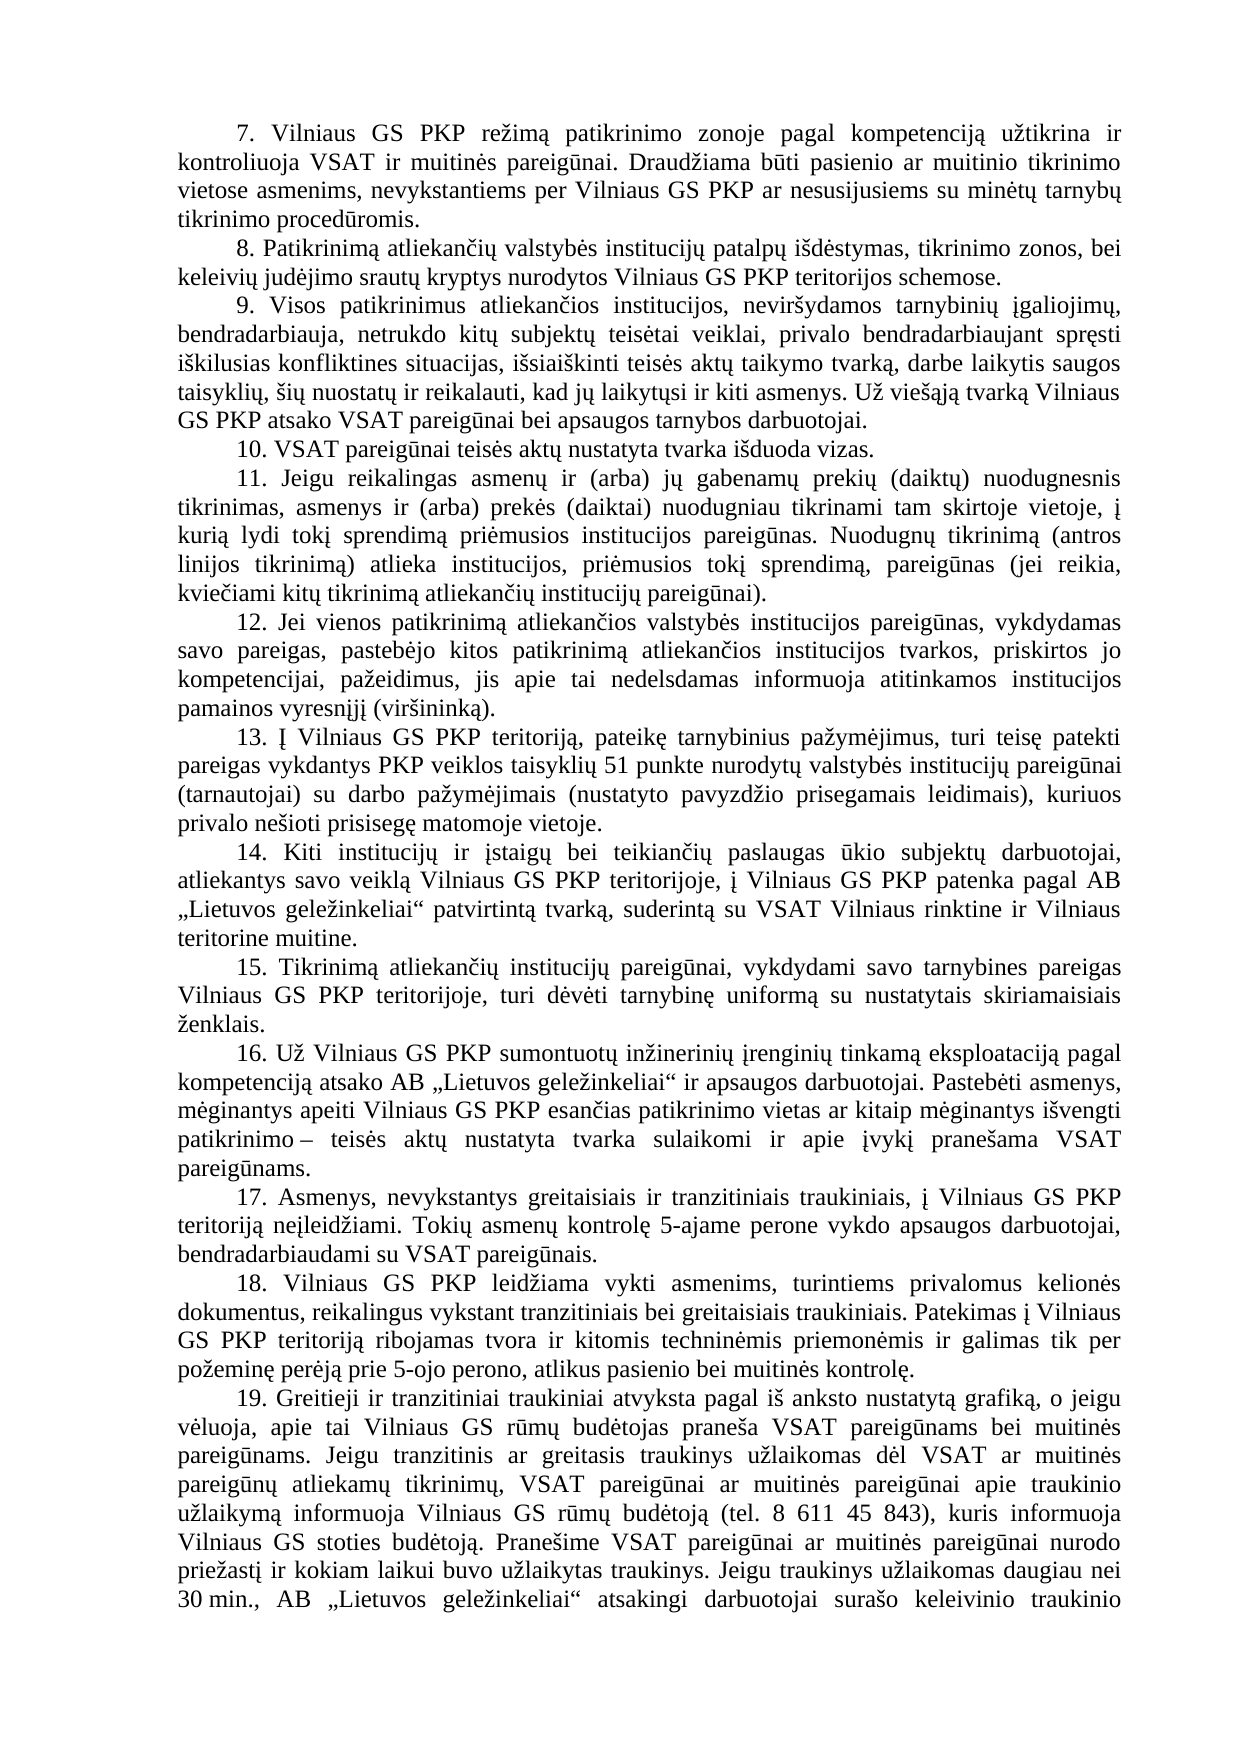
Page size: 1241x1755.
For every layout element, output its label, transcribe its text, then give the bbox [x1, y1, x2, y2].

text 16. Už Vilniaus GS PKP sumontuotų inžinerinių įrenginių tinkamą eksploataciją pagal kompetenciją atsako AB „Lietuvos geležinkeliai“ ir apsaugos darbuotojai. Pastebėti asmenys, mėginantys apeiti Vilniaus GS PKP esančias patikrinimo vietas ar kitaip mėginantys išvengti patikrinimo – teisės aktų nustatyta tvarka sulaikomi ir apie įvykį pranešama VSAT pareigūnams. [177, 1038, 1122, 1182]
text 11. Jeigu reikalingas asmenų ir (arba) jų gabenamų prekių (daiktų) nuodugnesnis tikrinimas, asmenys ir (arba) prekės (daiktai) nuodugniau tikrinami tam skirtoje vietoje, į kurią lydi tokį sprendimą priėmusios institucijos pareigūnas. Nuodugnų tikrinimą (antros linijos tikrinimą) atlieka institucijos, priėmusios tokį sprendimą, pareigūnas (jei reikia, kviečiami kitų tikrinimą atliekančių institucijų pareigūnai). [177, 463, 1122, 607]
text 14. Kiti institucijų ir įstaigų bei teikiančių paslaugas ūkio subjektų darbuotojai, atliekantys savo veiklą Vilniaus GS PKP teritorijoje, į Vilniaus GS PKP patenka pagal AB „Lietuvos geležinkeliai“ patvirtintą tvarką, suderintą su VSAT Vilniaus rinktine ir Vilniaus teritorine muitine. [177, 837, 1122, 952]
text 19. Greitieji ir tranzitiniai traukiniai atvyksta pagal iš anksto nustatytą grafiką, o jeigu vėluoja, apie tai Vilniaus GS rūmų budėtojas praneša VSAT pareigūnams bei muitinės pareigūnams. Jeigu tranzitinis ar greitasis traukinys užlaikomas dėl VSAT ar muitinės pareigūnų atliekamų tikrinimų, VSAT pareigūnai ar muitinės pareigūnai apie traukinio užlaikymą informuoja Vilniaus GS rūmų budėtoją (tel. 8 611 45 843), kuris informuoja Vilniaus GS stoties budėtoją. Pranešime VSAT pareigūnai ar muitinės pareigūnai nurodo priežastį ir kokiam laikui buvo užlaikytas traukinys. Jeigu traukinys užlaikomas daugiau nei 30 min., AB „Lietuvos geležinkeliai“ atsakingi darbuotojai surašo keleivinio traukinio [177, 1383, 1122, 1613]
text 8. Patikrinimą atliekančių valstybės institucijų patalpų išdėstymas, tikrinimo zonos, bei keleivių judėjimo srautų kryptys nurodytos Vilniaus GS PKP teritorijos schemose. [177, 233, 1122, 291]
text 15. Tikrinimą atliekančių institucijų pareigūnai, vykdydami savo tarnybines pareigas Vilniaus GS PKP teritorijoje, turi dėvėti tarnybinę uniformą su nustatytais skiriamaisiais ženklais. [177, 952, 1122, 1038]
text 17. Asmenys, nevykstantys greitaisiais ir tranzitiniais traukiniais, į Vilniaus GS PKP teritoriją neįleidžiami. Tokių asmenų kontrolę 5-ajame perone vykdo apsaugos darbuotojai, bendradarbiaudami su VSAT pareigūnais. [177, 1182, 1122, 1268]
text 9. Visos patikrinimus atliekančios institucijos, neviršydamos tarnybinių įgaliojimų, bendradarbiauja, netrukdo kitų subjektų teisėtai veiklai, privalo bendradarbiaujant spręsti iškilusias konfliktines situacijas, išsiaiškinti teisės aktų taikymo tvarką, darbe laikytis saugos taisyklių, šių nuostatų ir reikalauti, kad jų laikytųsi ir kiti asmenys. Už viešąją tvarką Vilniaus GS PKP atsako VSAT pareigūnai bei apsaugos tarnybos darbuotojai. [177, 291, 1122, 434]
text 10. VSAT pareigūnai teisės aktų nustatyta tvarka išduoda vizas. [177, 434, 1122, 463]
text 7. Vilniaus GS PKP režimą patikrinimo zonoje pagal kompetenciją užtikrina ir kontroliuoja VSAT ir muitinės pareigūnai. Draudžiama būti pasienio ar muitinio tikrinimo vietose asmenims, nevykstantiems per Vilniaus GS PKP ar nesusijusiems su minėtų tarnybų tikrinimo procedūromis. [177, 118, 1122, 233]
text 13. Į Vilniaus GS PKP teritoriją, pateikę tarnybinius pažymėjimus, turi teisę patekti pareigas vykdantys PKP veiklos taisyklių 51 punkte nurodytų valstybės institucijų pareigūnai (tarnautojai) su darbo pažymėjimais (nustatyto pavyzdžio prisegamais leidimais), kuriuos privalo nešioti prisisegę matomoje vietoje. [177, 722, 1122, 837]
text 18. Vilniaus GS PKP leidžiama vykti asmenims, turintiems privalomus kelionės dokumentus, reikalingus vykstant tranzitiniais bei greitaisiais traukiniais. Patekimas į Vilniaus GS PKP teritoriją ribojamas tvora ir kitomis techninėmis priemonėmis ir galimas tik per požeminę perėją prie 5-ojo perono, atlikus pasienio bei muitinės kontrolę. [177, 1268, 1122, 1383]
text 12. Jei vienos patikrinimą atliekančios valstybės institucijos pareigūnas, vykdydamas savo pareigas, pastebėjo kitos patikrinimą atliekančios institucijos tvarkos, priskirtos jo kompetencijai, pažeidimus, jis apie tai nedelsdamas informuoja atitinkamos institucijos pamainos vyresnįjį (viršininką). [177, 607, 1122, 722]
